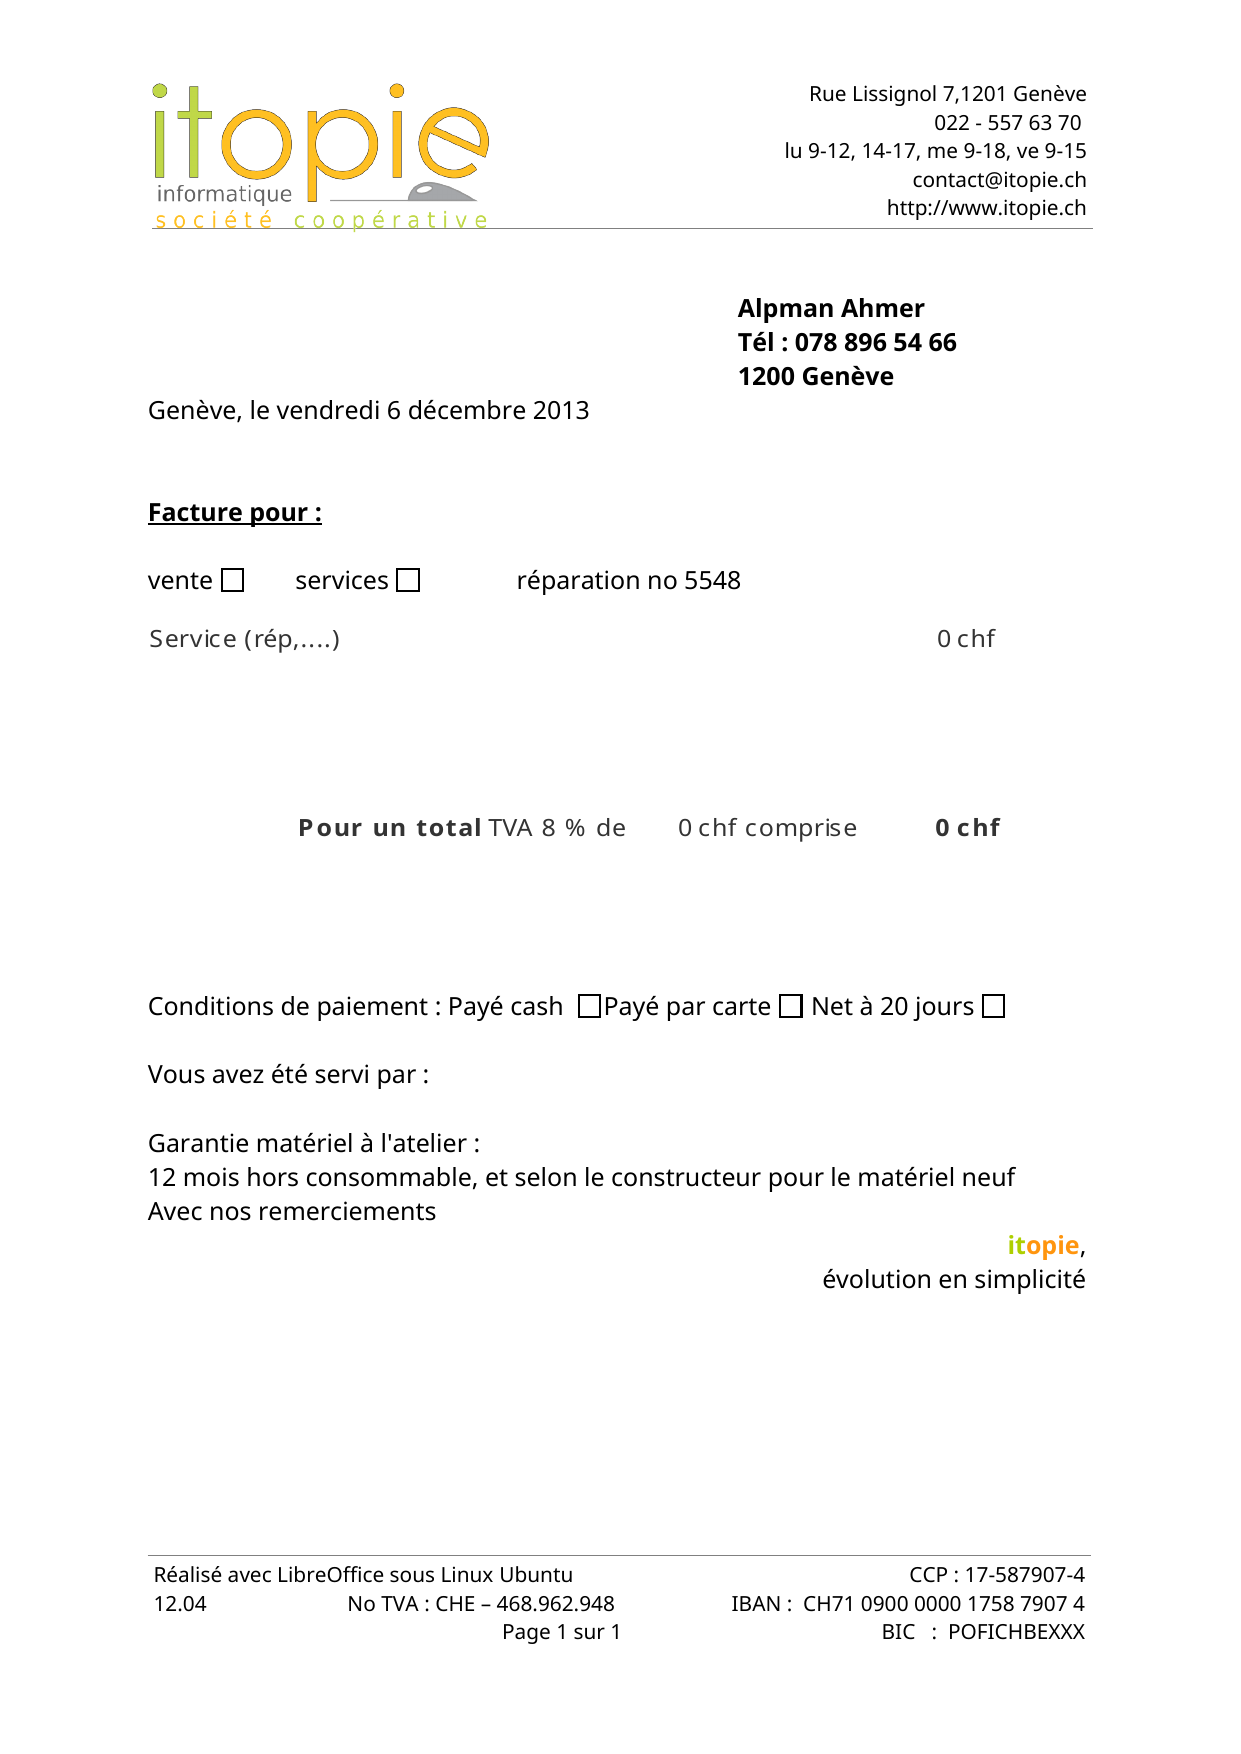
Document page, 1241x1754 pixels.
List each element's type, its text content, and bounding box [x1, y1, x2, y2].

text itopie, [148, 1227, 1093, 1262]
text 12 mois hors consommable, et selon le constructeur pour le matériel neuf [148, 1159, 1093, 1193]
text Facture pour : [148, 495, 1093, 529]
picture [138, 72, 500, 244]
text Tél : 078 896 54 66 [148, 324, 1093, 358]
text Conditions de paiement : Payé cash Payé par carte Net à 20 jours [148, 989, 1093, 1023]
text vente services réparation no 5548 [148, 563, 1093, 597]
text Genève, le vendredi 6 décembre 2013 [148, 392, 1093, 427]
text 1200 Genève [148, 358, 1093, 392]
text évolution en simplicité [148, 1262, 1093, 1296]
text Alpman Ahmer [148, 290, 1093, 324]
text Avec nos remerciements [148, 1193, 1093, 1227]
text Garantie matériel à l'atelier : [148, 1125, 1093, 1159]
text Vous avez été servi par : [148, 1057, 1093, 1091]
